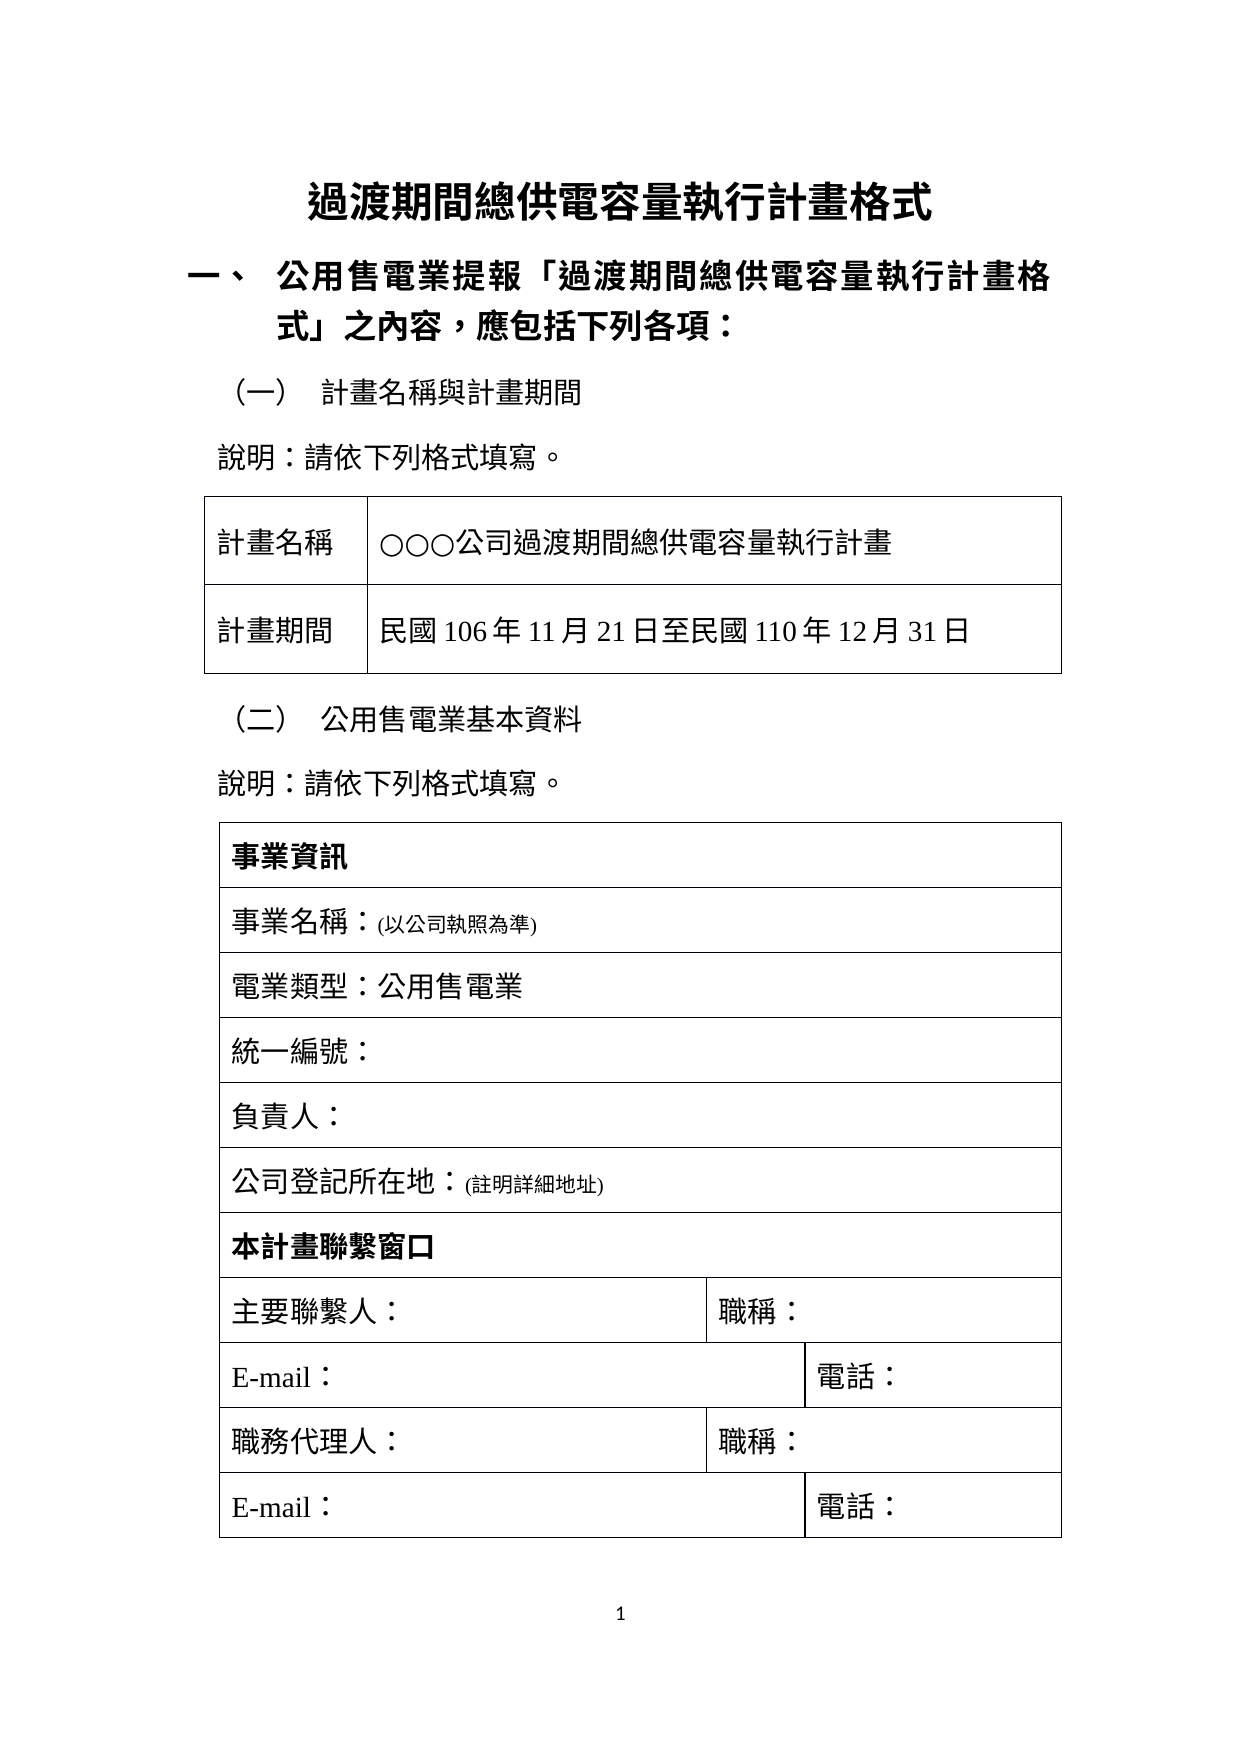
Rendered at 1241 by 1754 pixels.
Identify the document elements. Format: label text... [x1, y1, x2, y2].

table_cell 職務代理人： [220, 1408, 706, 1472]
table_cell 計畫期間 [205, 585, 367, 673]
table_cell 本計畫聯繫窗口 [220, 1213, 1061, 1277]
table_cell E-mail： [220, 1343, 804, 1407]
table_cell E-mail： [220, 1473, 804, 1537]
table_cell 職稱： [707, 1278, 1061, 1342]
table_cell 事業名稱：(以公司執照為準) [220, 888, 1061, 952]
text 說明：請依下列格式填寫。 [217, 757, 1053, 803]
table_header 事業資訊 [220, 823, 1061, 887]
table_cell 電業類型：公用售電業 [220, 953, 1061, 1017]
text 過渡期間總供電容量執行計畫格式 [187, 169, 1053, 229]
table_cell 主要聯繫人： [220, 1278, 706, 1342]
table_cell 統一編號： [220, 1018, 1061, 1082]
list 公用售電業基本資料 [217, 693, 1053, 738]
list 公用售電業提報「過渡期間總供電容量執行計畫格式」之內容，應包括下列各項： [187, 248, 1053, 348]
table_cell 負責人： [220, 1083, 1061, 1147]
table_cell 電話： [806, 1343, 1061, 1407]
table_cell 民國106年11月21日至民國110年12月31日 [368, 585, 1061, 673]
list 計畫名稱與計畫期間 [217, 367, 1053, 412]
table_header 計畫名稱 [205, 497, 367, 584]
table_cell 職稱： [707, 1408, 1061, 1472]
table_cell 電話： [806, 1473, 1061, 1537]
text 說明：請依下列格式填寫。 [217, 431, 1053, 477]
table_cell 公司登記所在地：(註明詳細地址) [220, 1148, 1061, 1212]
table_header ○○○公司過渡期間總供電容量執行計畫 [368, 497, 1061, 584]
